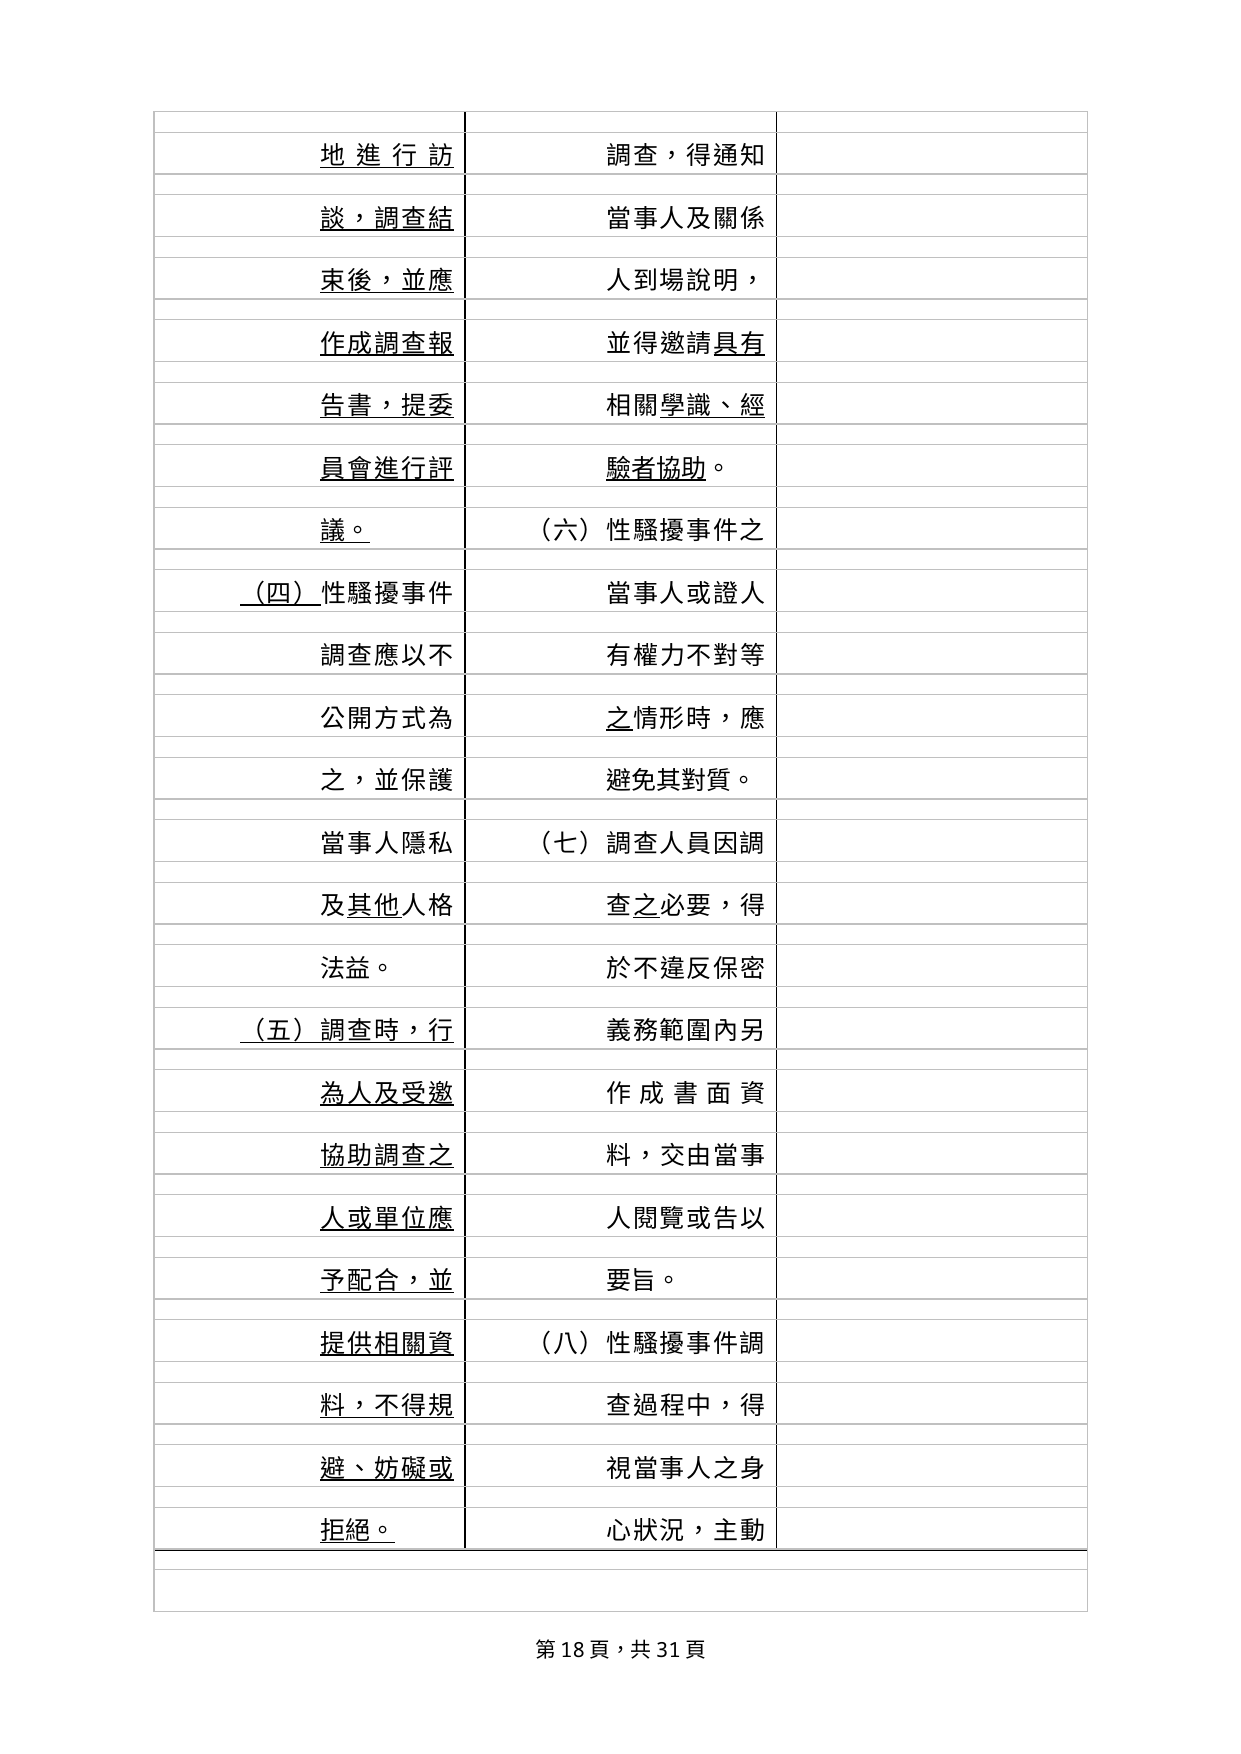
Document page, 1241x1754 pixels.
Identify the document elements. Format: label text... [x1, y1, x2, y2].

table_cell [777, 362, 1087, 382]
table_cell [777, 1133, 1087, 1173]
table_cell [777, 1008, 1087, 1048]
table_cell 地進行訪 [155, 133, 464, 173]
table_cell 心狀況，主動 [466, 1508, 776, 1548]
table_cell 避免其對質。 [466, 758, 776, 798]
table_cell 人或單位應 [155, 1195, 464, 1236]
table_cell 人閱覽或告以 [466, 1195, 776, 1236]
table_cell （八）性騷擾事件調 [466, 1320, 776, 1361]
table_cell [777, 258, 1087, 298]
table_cell [777, 1300, 1087, 1319]
table_cell 於不違反保密 [466, 945, 776, 986]
table_cell [777, 300, 1087, 319]
table_cell 作成調查報 [155, 320, 464, 361]
table_cell 議。 [155, 508, 464, 548]
table_cell [777, 1175, 1087, 1194]
table_cell [777, 550, 1087, 569]
table_cell [777, 320, 1087, 361]
table_cell [777, 695, 1087, 736]
table_cell （四）性騷擾事件 [155, 570, 464, 611]
table_cell [777, 1237, 1087, 1257]
table_cell 予配合，並 [155, 1258, 464, 1298]
table_cell [777, 175, 1087, 194]
table_cell [777, 195, 1087, 236]
table_cell [777, 1195, 1087, 1236]
table_cell 調查應以不 [155, 633, 464, 673]
table_cell [777, 237, 1087, 257]
table_cell 視當事人之身 [466, 1445, 776, 1486]
table_cell [777, 1362, 1087, 1382]
table_cell [777, 800, 1087, 819]
table_cell 查之必要，得 [466, 883, 776, 923]
table_cell 拒絕。 [155, 1508, 464, 1548]
table_cell [777, 925, 1087, 944]
table_cell [777, 1487, 1087, 1507]
table_cell [777, 133, 1087, 173]
table_cell [777, 112, 1087, 132]
table_cell 員會進行評 [155, 445, 464, 486]
table_cell 作成書面資 [466, 1070, 776, 1111]
table_cell [777, 675, 1087, 694]
table_cell [777, 1508, 1087, 1548]
table_cell [777, 612, 1087, 632]
table_cell （七）調查人員因調 [466, 820, 776, 861]
table_cell （五）調查時，行 [155, 1008, 464, 1048]
table_cell [777, 1445, 1087, 1486]
table_cell [777, 1425, 1087, 1444]
table_cell [777, 508, 1087, 548]
table_cell 提供相關資 [155, 1320, 464, 1361]
table_cell 協助調查之 [155, 1133, 464, 1173]
table_cell [777, 425, 1087, 444]
table_cell 避、妨礙或 [155, 1445, 464, 1486]
table_cell 驗者協助。 [466, 445, 776, 486]
table_cell 當事人及關係 [466, 195, 776, 236]
table_cell [777, 1383, 1087, 1423]
table_cell [777, 1258, 1087, 1298]
table_cell 要旨。 [466, 1258, 776, 1298]
table_cell 法益。 [155, 945, 464, 986]
table_cell [777, 758, 1087, 798]
table_cell [777, 945, 1087, 986]
table_cell 之，並保護 [155, 758, 464, 798]
table_cell [777, 1070, 1087, 1111]
table_cell [777, 820, 1087, 861]
table_cell 有權力不對等 [466, 633, 776, 673]
table_cell [777, 1112, 1087, 1132]
table_cell 義務範圍內另 [466, 1008, 776, 1048]
table_cell [777, 1050, 1087, 1069]
table_cell 料，不得規 [155, 1383, 464, 1423]
table_cell [777, 737, 1087, 757]
table_cell 調查，得通知 [466, 133, 776, 173]
table_cell [777, 383, 1087, 423]
table_cell 查過程中，得 [466, 1383, 776, 1423]
table_cell 之情形時，應 [466, 695, 776, 736]
table_cell [777, 633, 1087, 673]
table_cell [777, 570, 1087, 611]
table_cell 公開方式為 [155, 695, 464, 736]
table_cell 並得邀請具有 [466, 320, 776, 361]
table_cell 及其他人格 [155, 883, 464, 923]
table_cell [777, 883, 1087, 923]
table_cell 當事人隱私 [155, 820, 464, 861]
table_cell 束後，並應 [155, 258, 464, 298]
table_cell （六）性騷擾事件之 [466, 508, 776, 548]
table_cell [777, 487, 1087, 507]
table_cell [777, 445, 1087, 486]
table_cell [777, 987, 1087, 1007]
table_cell 當事人或證人 [466, 570, 776, 611]
table_cell 料，交由當事 [466, 1133, 776, 1173]
table_cell [777, 862, 1087, 882]
table_cell 人到場說明， [466, 258, 776, 298]
table_cell 相關學識、經 [466, 383, 776, 423]
table_cell 談，調查結 [155, 195, 464, 236]
table_cell 為人及受邀 [155, 1070, 464, 1111]
table_cell 告書，提委 [155, 383, 464, 423]
table_cell [777, 1320, 1087, 1361]
